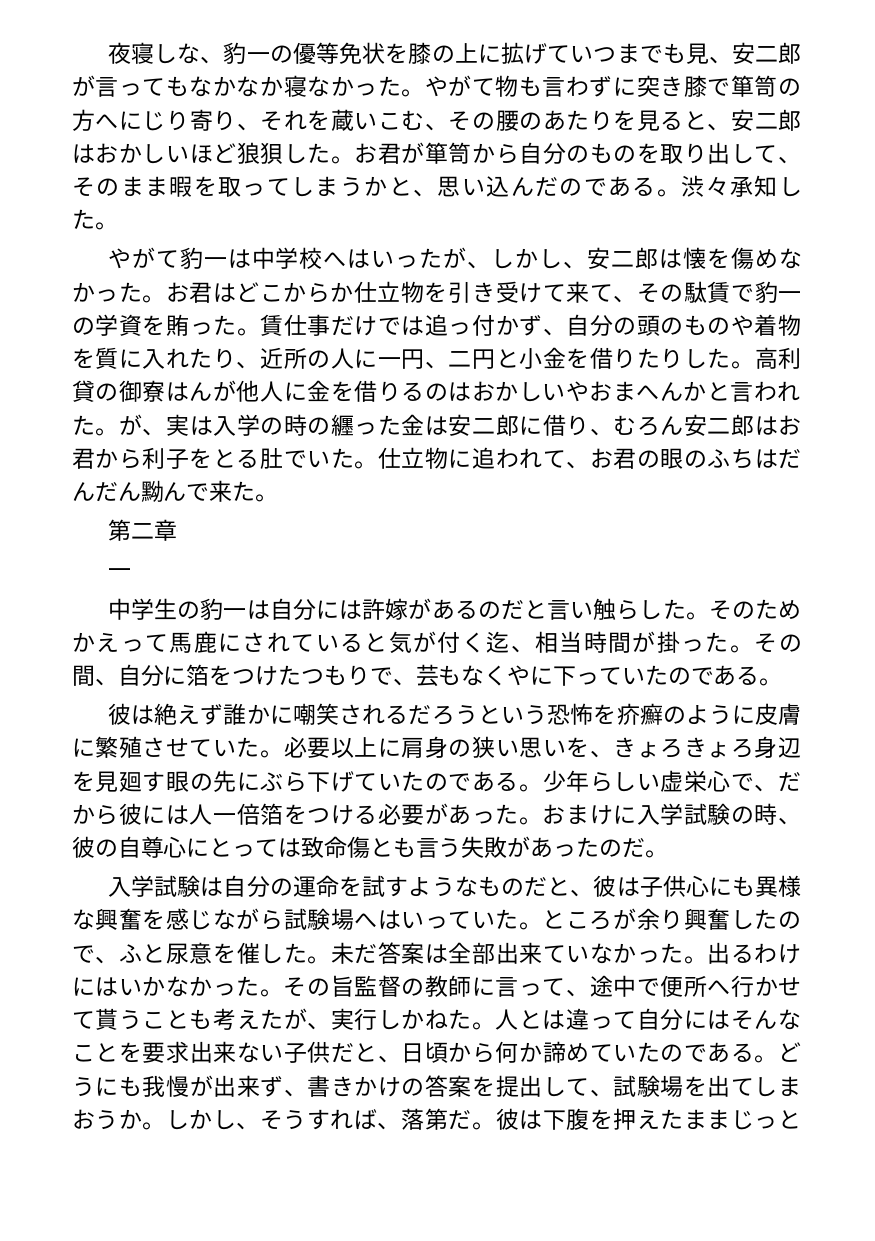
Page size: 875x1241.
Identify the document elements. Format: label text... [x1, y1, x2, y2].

text 中学生の豹一は自分には許嫁があるのだと言い触らした。そのためかえって馬鹿にされていると気が付く迄、相当時間が掛った。その間、自分に箔をつけたつもりで、芸もなくやに下っていたのである。 [72, 591, 802, 691]
text 彼は絶えず誰かに嘲笑されるだろうという恐怖を疥癬のように皮膚に繁殖させていた。必要以上に肩身の狭い思いを、きょろきょろ身辺を見廻す眼の先にぶら下げていたのである。少年らしい虚栄心で、だから彼には人一倍箔をつける必要があった。おまけに入学試験の時、彼の自尊心にとっては致命傷とも言う失敗があったのだ。 [72, 697, 802, 863]
text 夜寝しな、豹一の優等免状を膝の上に拡げていつまでも見、安二郎が言ってもなかなか寝なかった。やがて物も言わずに突き膝で箪笥の方へにじり寄り、それを蔵いこむ、その腰のあたりを見ると、安二郎はおかしいほど狼狽した。お君が箪笥から自分のものを取り出して、そのまま暇を取ってしまうかと、思い込んだのである。渋々承知した。 [72, 36, 802, 235]
text 入学試験は自分の運命を試すようなものだと、彼は子供心にも異様な興奮を感じながら試験場へはいっていた。ところが余り興奮したので、ふと尿意を催した。未だ答案は全部出来ていなかった。出るわけにはいかなかった。その旨監督の教師に言って、途中で便所へ行かせて貰うことも考えたが、実行しかねた。人とは違って自分にはそんなことを要求出来ない子供だと、日頃から何か諦めていたのである。どうにも我慢が出来ず、書きかけの答案を提出して、試験場を出てしまおうか。しかし、そうすれば、落第だ。彼は下腹を押えたままじっと [72, 869, 802, 1135]
text 第二章 [72, 513, 802, 546]
text やがて豹一は中学校へはいったが、しかし、安二郎は懐を傷めなかった。お君はどこからか仕立物を引き受けて来て、その駄賃で豹一の学資を賄った。賃仕事だけでは追っ付かず、自分の頭のものや着物を質に入れたり、近所の人に一円、二円と小金を借りたりした。高利貸の御寮はんが他人に金を借りるのはおかしいやおまへんかと言われた。が、実は入学の時の纒った金は安二郎に借り、むろん安二郎はお君から利子をとる肚でいた。仕立物に追われて、お君の眼のふちはだんだん黝んで来た。 [72, 241, 802, 507]
text 一 [72, 552, 802, 586]
